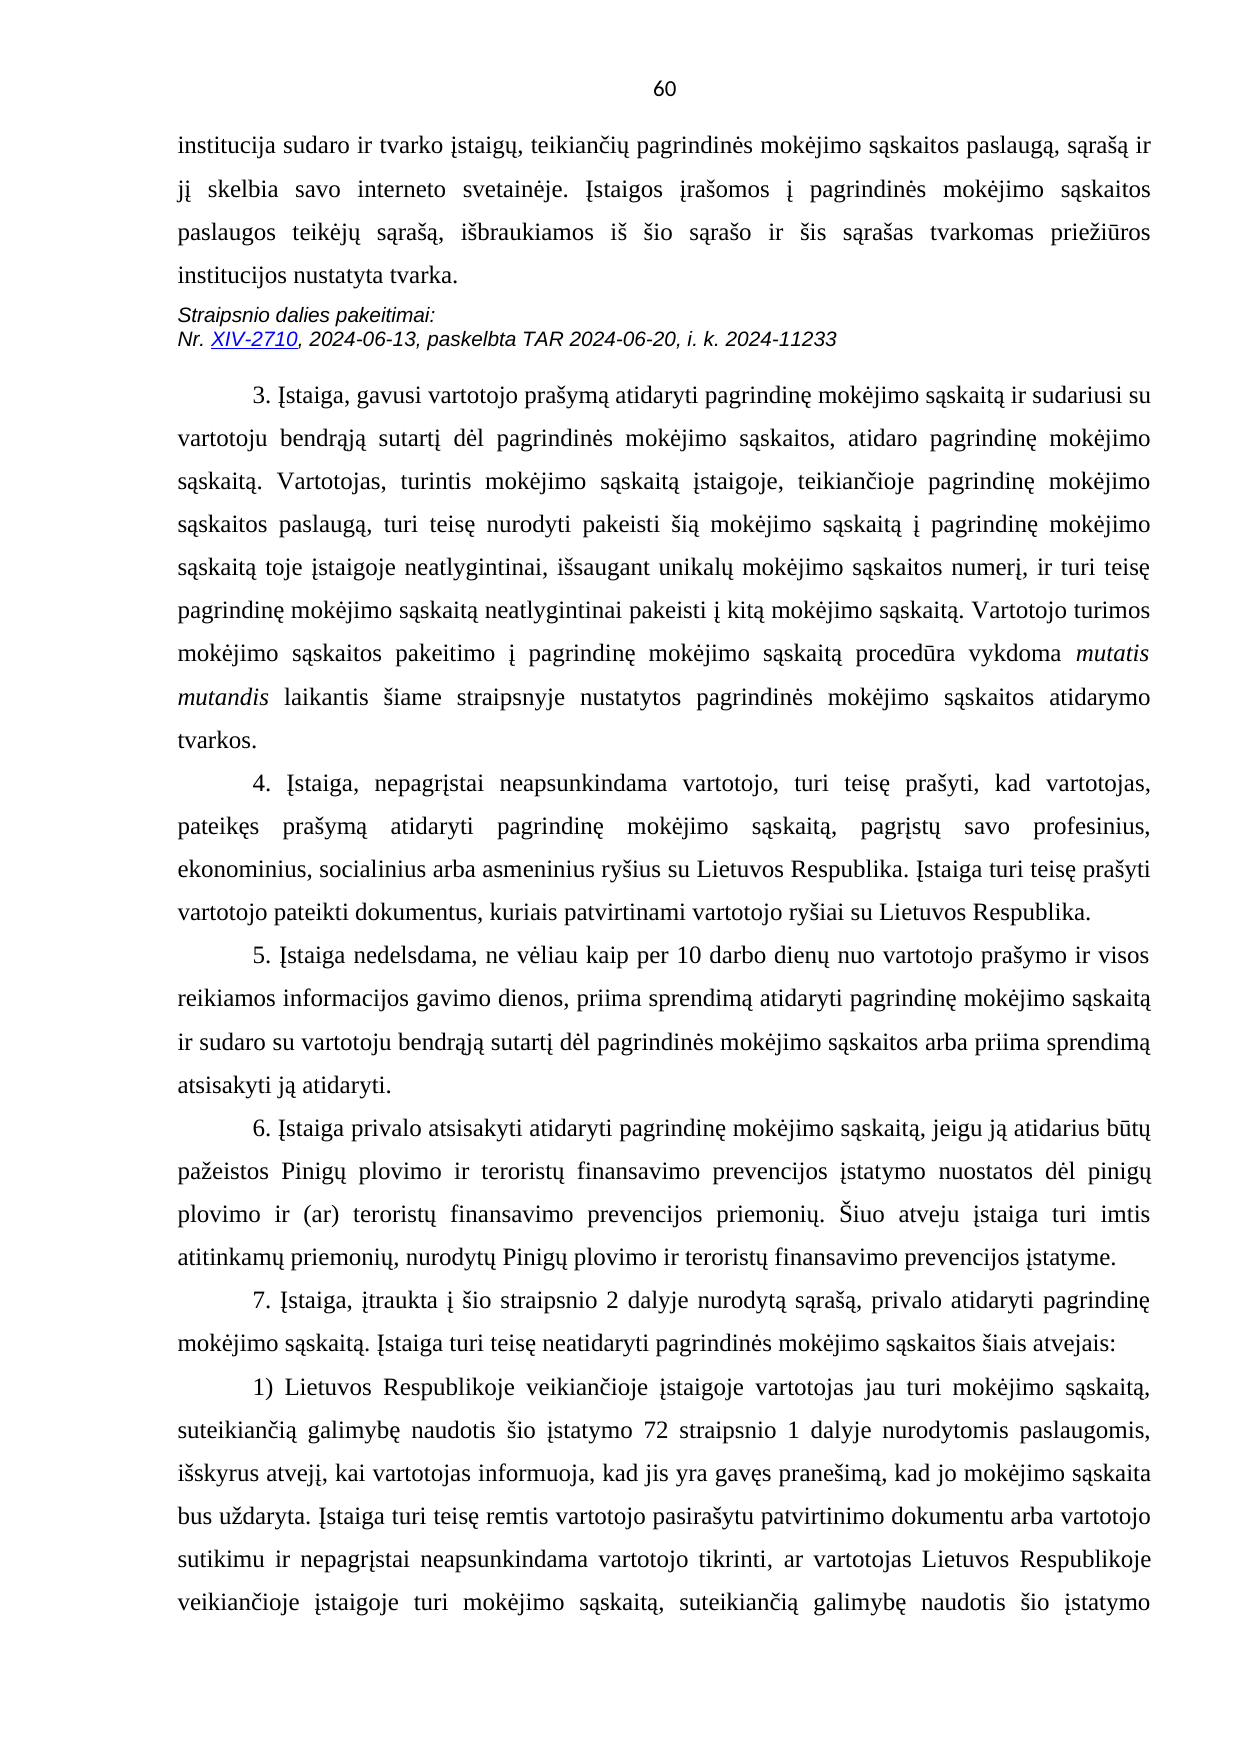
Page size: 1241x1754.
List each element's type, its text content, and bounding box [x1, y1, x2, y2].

text 7. Įstaiga, įtraukta į šio straipsnio 2 dalyje nurodytą sąrašą, privalo atidaryti pagrindinę mokėjimo sąskaitą. Įstaiga turi teisę neatidaryti pagrindinės mokėjimo sąskaitos šiais atvejais: [177, 1285, 1152, 1357]
text 5. Įstaiga nedelsdama, ne vėliau kaip per 10 darbo dienų nuo vartotojo prašymo ir visos reikiamos informacijos gavimo dienos, priima sprendimą atidaryti pagrindinę mokėjimo sąskaitą ir sudaro su vartotoju bendrąją sutartį dėl pagrindinės mokėjimo sąskaitos arba priima sprendimą atsisakyti ją atidaryti. [177, 940, 1152, 1098]
text 4. Įstaiga, nepagrįstai neapsunkindama vartotojo, turi teisę prašyti, kad vartotojas, pateikęs prašymą atidaryti pagrindinę mokėjimo sąskaitą, pagrįstų savo profesinius, ekonominius, socialinius arba asmeninius ryšius su Lietuvos Respublika. Įstaiga turi teisę prašyti vartotojo pateikti dokumentus, kuriais patvirtinami vartotojo ryšiai su Lietuvos Respublika. [177, 768, 1152, 926]
text 1) Lietuvos Respublikoje veikiančioje įstaigoje vartotojas jau turi mokėjimo sąskaitą, suteikiančią galimybę naudotis šio įstatymo 72 straipsnio 1 dalyje nurodytomis paslaugomis, išskyrus atvejį, kai vartotojas informuoja, kad jis yra gavęs pranešimą, kad jo mokėjimo sąskaita bus uždaryta. Įstaiga turi teisę remtis vartotojo pasirašytu patvirtinimo dokumentu arba vartotojo sutikimu ir nepagrįstai neapsunkindama vartotojo tikrinti, ar vartotojas Lietuvos Respublikoje veikiančioje įstaigoje turi mokėjimo sąskaitą, suteikiančią galimybę naudotis šio įstatymo [177, 1372, 1152, 1616]
text 6. Įstaiga privalo atsisakyti atidaryti pagrindinę mokėjimo sąskaitą, jeigu ją atidarius būtų pažeistos Pinigų plovimo ir teroristų finansavimo prevencijos įstatymo nuostatos dėl pinigų plovimo ir (ar) teroristų finansavimo prevencijos priemonių. Šiuo atveju įstaiga turi imtis atitinkamų priemonių, nurodytų Pinigų plovimo ir teroristų finansavimo prevencijos įstatyme. [177, 1113, 1152, 1271]
text institucija sudaro ir tvarko įstaigų, teikiančių pagrindinės mokėjimo sąskaitos paslaugą, sąrašą ir jį skelbia savo interneto svetainėje. Įstaigos įrašomos į pagrindinės mokėjimo sąskaitos paslaugos teikėjų sąrašą, išbraukiamos iš šio sąrašo ir šis sąrašas tvarkomas priežiūros institucijos nustatyta tvarka. [177, 131, 1152, 289]
text Nr. XIV-2710, 2024-06-13, paskelbta TAR 2024-06-20, i. k. 2024-11233 [177, 327, 1152, 351]
text 3. Įstaiga, gavusi vartotojo prašymą atidaryti pagrindinę mokėjimo sąskaitą ir sudariusi su vartotoju bendrąją sutartį dėl pagrindinės mokėjimo sąskaitos, atidaro pagrindinę mokėjimo sąskaitą. Vartotojas, turintis mokėjimo sąskaitą įstaigoje, teikiančioje pagrindinę mokėjimo sąskaitos paslaugą, turi teisę nurodyti pakeisti šią mokėjimo sąskaitą į pagrindinę mokėjimo sąskaitą toje įstaigoje neatlygintinai, išsaugant unikalų mokėjimo sąskaitos numerį, ir turi teisę pagrindinę mokėjimo sąskaitą neatlygintinai pakeisti į kitą mokėjimo sąskaitą. Vartotojo turimos mokėjimo sąskaitos pakeitimo į pagrindinę mokėjimo sąskaitą procedūra vykdoma mutatis mutandis laikantis šiame straipsnyje nustatytos pagrindinės mokėjimo sąskaitos atidarymo tvarkos. [177, 380, 1152, 753]
text Straipsnio dalies pakeitimai: [177, 303, 1152, 327]
